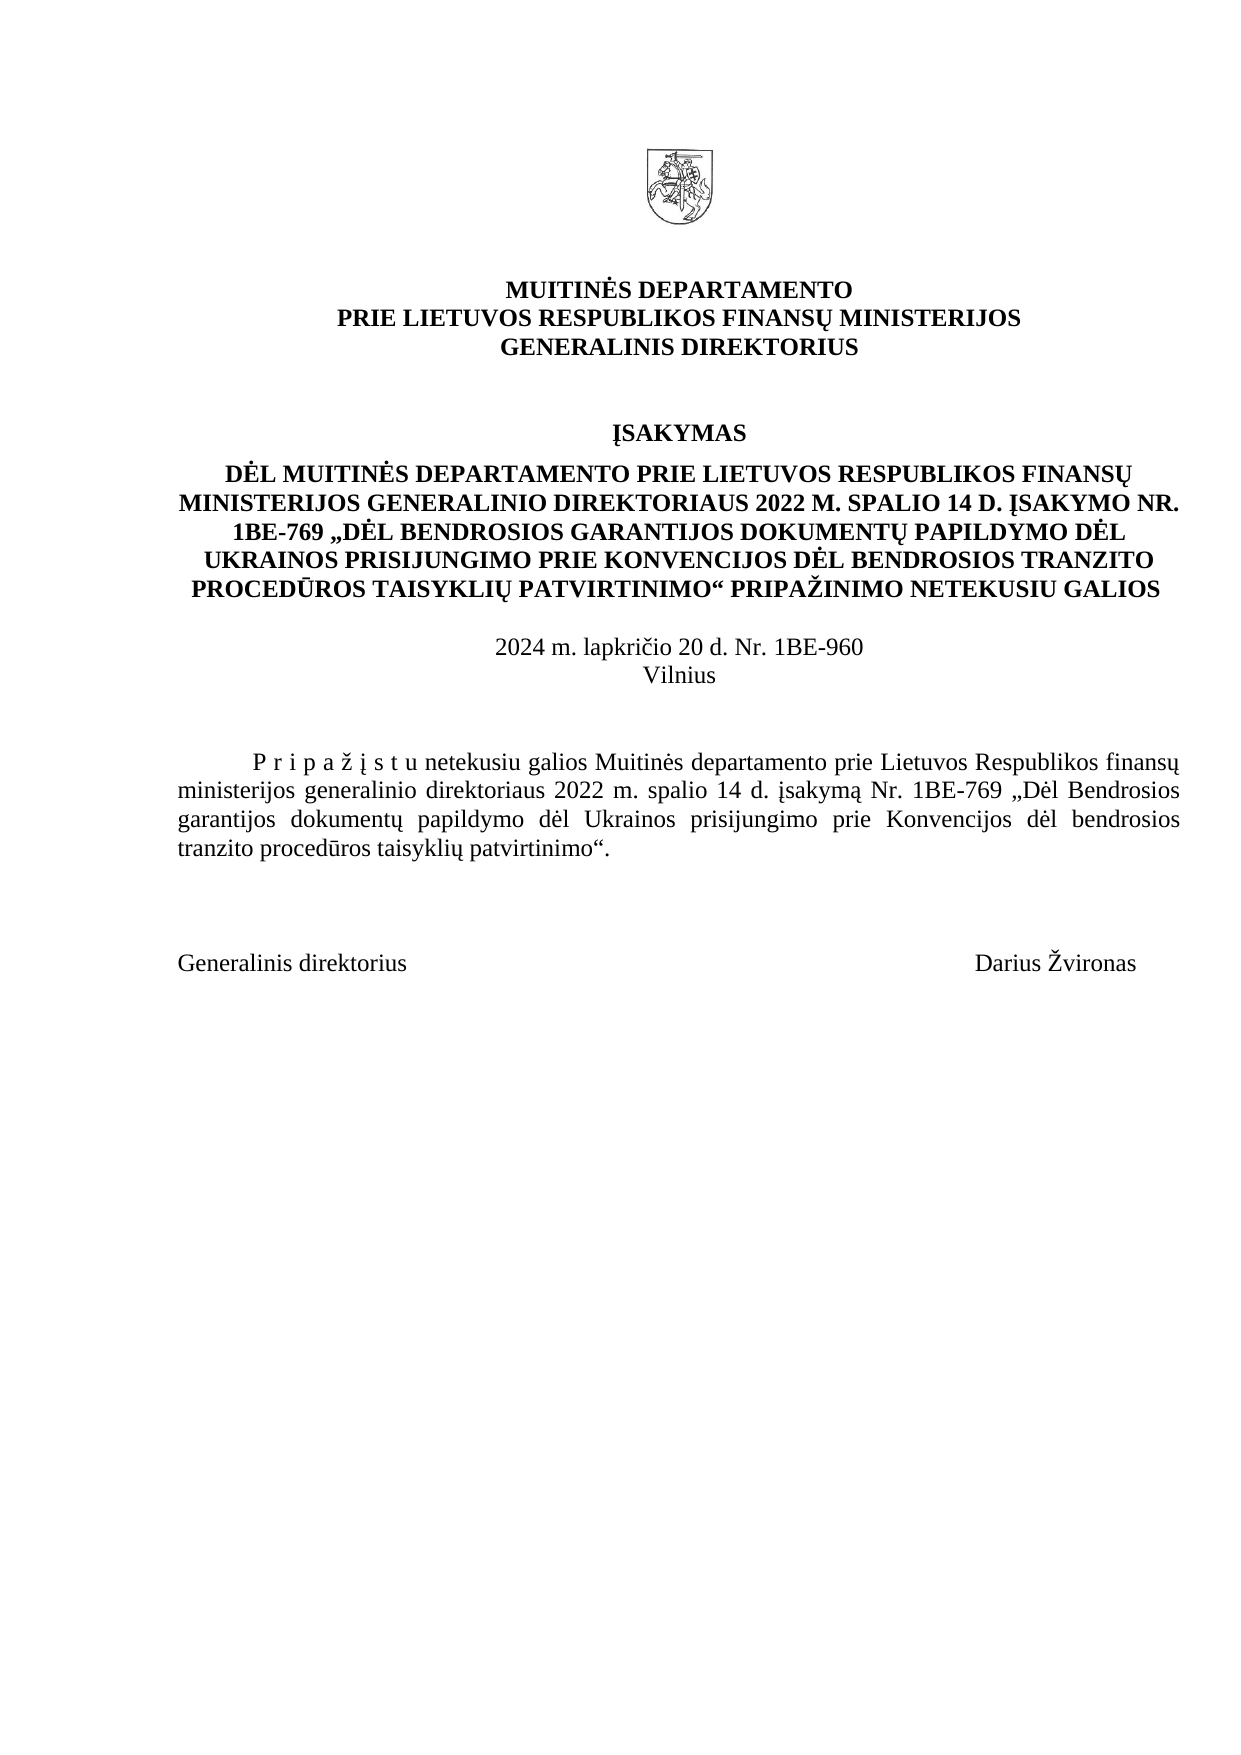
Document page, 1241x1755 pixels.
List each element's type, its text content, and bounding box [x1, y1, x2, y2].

text Vilnius [177, 660, 1181, 689]
text MUITINĖS DEPARTAMENTO [177, 275, 1181, 303]
text 2024 m. lapkričio 20 d. Nr. 1BE-960 [177, 632, 1181, 660]
text PRIE LIETUVOS RESPUBLIKOS FINANSŲ MINISTERIJOS [177, 303, 1181, 332]
text P r i p a ž į s t u netekusiu galios Muitinės departamento prie Lietuvos Respublikos finansų ministerijos generalinio direktoriaus 2022 m. spalio 14 d. įsakymą Nr. 1BE-769 „Dėl Bendrosios garantijos dokumentų papildymo dėl Ukrainos prisijungimo prie Konvencijos dėl bendrosios tranzito procedūros taisyklių patvirtinimo“. [177, 747, 1181, 862]
text DĖL MUITINĖS DEPARTAMENTO PRIE LIETUVOS RESPUBLIKOS FINANSŲ MINISTERIJOS GENERALINIO DIREKTORIAUS 2022 M. SPALIO 14 D. ĮSAKYMO NR. 1BE-769 „DĖL BENDROSIOS GARANTIJOS DOKUMENTŲ PAPILDYMO DĖL UKRAINOS PRISIJUNGIMO PRIE KONVENCIJOS DĖL BENDROSIOS TRANZITO PROCEDŪROS TAISYKLIŲ PATVIRTINIMO“ PRIPAŽINIMO NETEKUSIU GALIOS [177, 459, 1181, 603]
text Generalinis direktorius Darius Žvironas [177, 948, 1181, 977]
text ĮSAKYMAS [177, 418, 1181, 447]
text GENERALINIS DIREKTORIUS [177, 332, 1181, 361]
